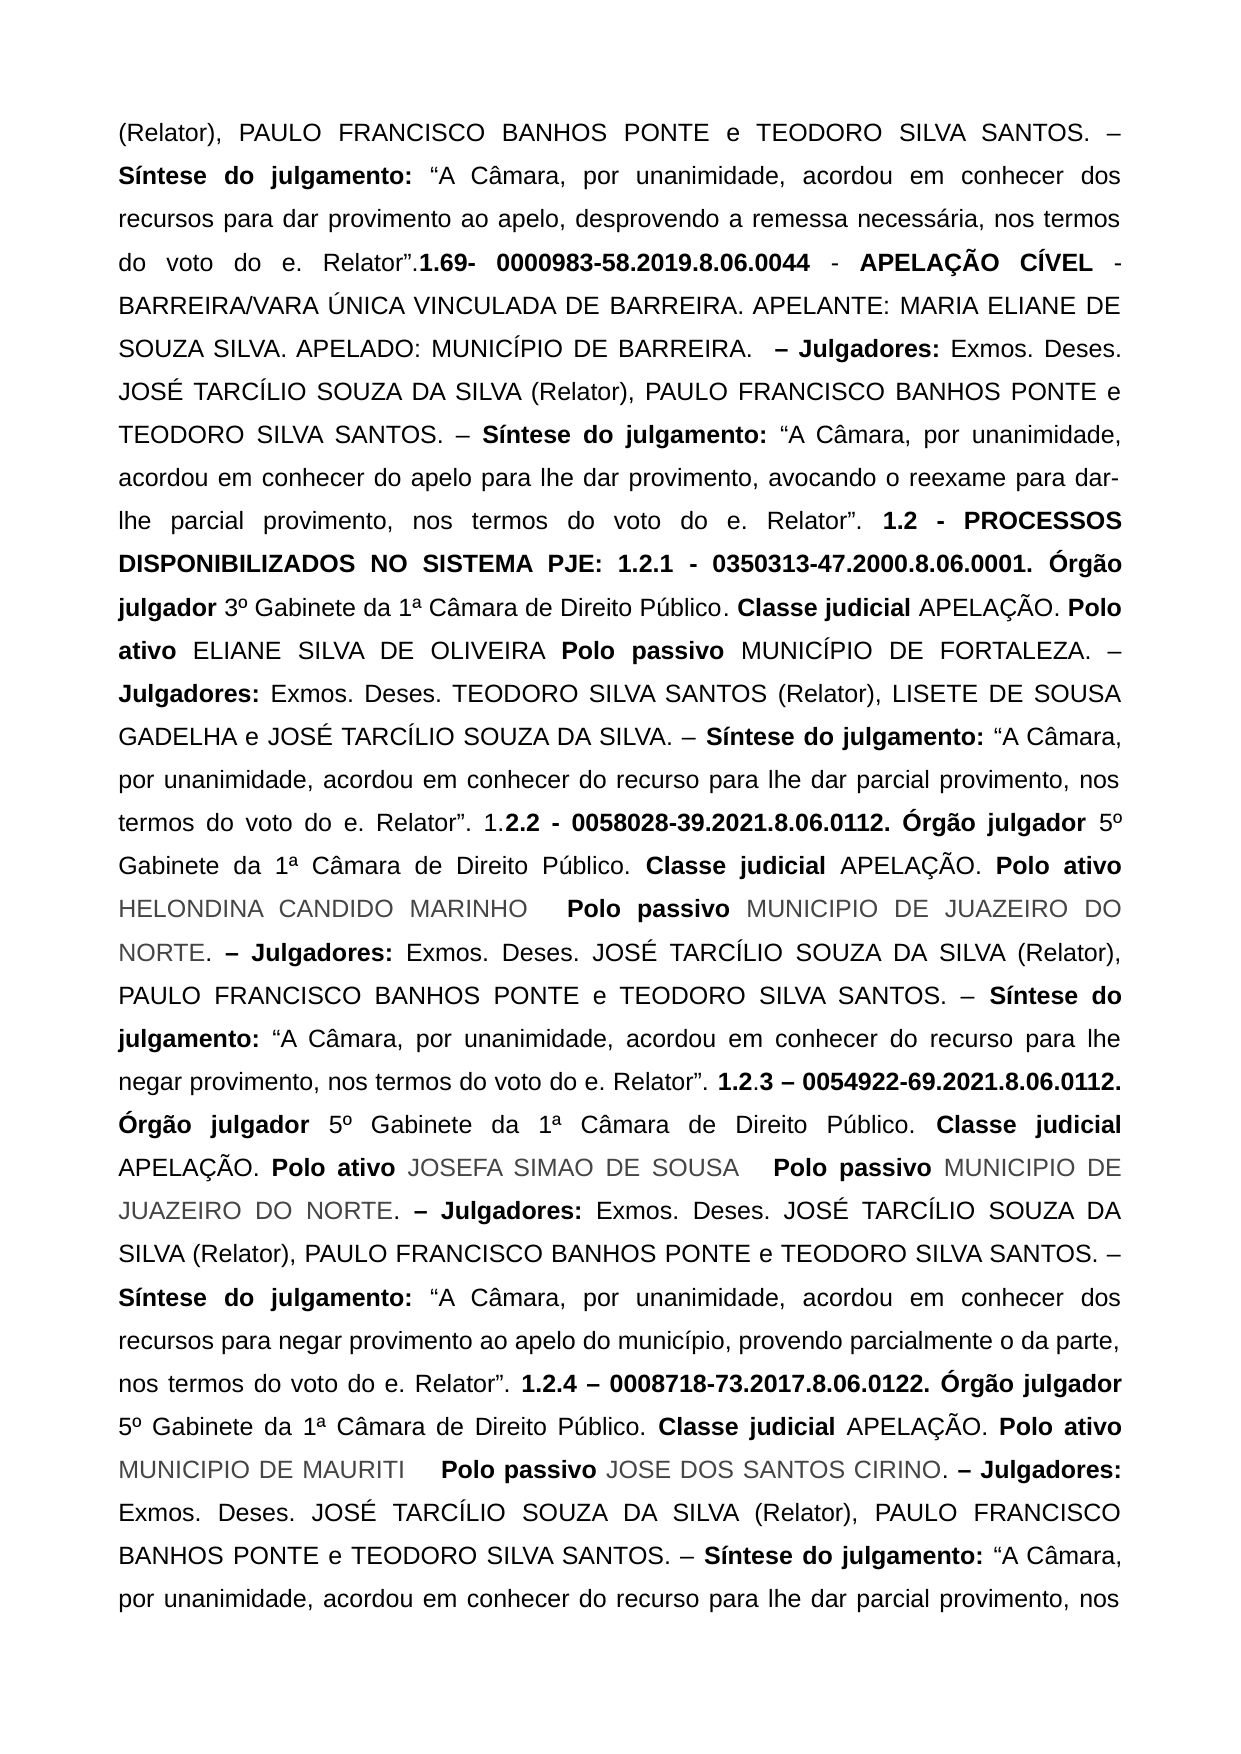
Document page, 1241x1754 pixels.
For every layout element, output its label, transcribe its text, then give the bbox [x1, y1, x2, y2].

text (Relator), PAULO FRANCISCO BANHOS PONTE e TEODORO SILVA SANTOS. – Síntese do julgamento: “A Câmara, por unanimidade, acordou em conhecer dos recursos para dar provimento ao apelo, desprovendo a remessa necessária, nos termos do voto do e. Relator”.1.69- 0000983-58.2019.8.06.0044 - APELAÇÃO CÍVEL - BARREIRA/VARA ÚNICA VINCULADA DE BARREIRA. APELANTE: MARIA ELIANE DE SOUZA SILVA. APELADO: MUNICÍPIO DE BARREIRA. – Julgadores: Exmos. Deses. JOSÉ TARCÍLIO SOUZA DA SILVA (Relator), PAULO FRANCISCO BANHOS PONTE e TEODORO SILVA SANTOS. – Síntese do julgamento: “A Câmara, por unanimidade, acordou em conhecer do apelo para lhe dar provimento, avocando o reexame para dar-lhe parcial provimento, nos termos do voto do e. Relator”. 1.2 - PROCESSOS DISPONIBILIZADOS NO SISTEMA PJE: 1.2.1 - 0350313-47.2000.8.06.0001. Órgão julgador 3º Gabinete da 1ª Câmara de Direito Público. Classe judicial APELAÇÃO. Polo ativo ELIANE SILVA DE OLIVEIRA Polo passivo MUNICÍPIO DE FORTALEZA. – Julgadores: Exmos. Deses. TEODORO SILVA SANTOS (Relator), LISETE DE SOUSA GADELHA e JOSÉ TARCÍLIO SOUZA DA SILVA. – Síntese do julgamento: “A Câmara, por unanimidade, acordou em conhecer do recurso para lhe dar parcial provimento, nos termos do voto do e. Relator”. 1.2.2 - 0058028-39.2021.8.06.0112. Órgão julgador 5º Gabinete da 1ª Câmara de Direito Público. Classe judicial APELAÇÃO. Polo ativo HELONDINA CANDIDO MARINHO Polo passivo MUNICIPIO DE JUAZEIRO DO NORTE. – Julgadores: Exmos. Deses. JOSÉ TARCÍLIO SOUZA DA SILVA (Relator), PAULO FRANCISCO BANHOS PONTE e TEODORO SILVA SANTOS. – Síntese do julgamento: “A Câmara, por unanimidade, acordou em conhecer do recurso para lhe negar provimento, nos termos do voto do e. Relator”. 1.2.3 – 0054922-69.2021.8.06.0112. Órgão julgador 5º Gabinete da 1ª Câmara de Direito Público. Classe judicial APELAÇÃO. Polo ativo JOSEFA SIMAO DE SOUSA Polo passivo MUNICIPIO DE JUAZEIRO DO NORTE. – Julgadores: Exmos. Deses. JOSÉ TARCÍLIO SOUZA DA SILVA (Relator), PAULO FRANCISCO BANHOS PONTE e TEODORO SILVA SANTOS. – Síntese do julgamento: “A Câmara, por unanimidade, acordou em conhecer dos recursos para negar provimento ao apelo do município, provendo parcialmente o da parte, nos termos do voto do e. Relator”. 1.2.4 – 0008718-73.2017.8.06.0122. Órgão julgador 5º Gabinete da 1ª Câmara de Direito Público. Classe judicial APELAÇÃO. Polo ativo MUNICIPIO DE MAURITI Polo passivo JOSE DOS SANTOS CIRINO. – Julgadores: Exmos. Deses. JOSÉ TARCÍLIO SOUZA DA SILVA (Relator), PAULO FRANCISCO BANHOS PONTE e TEODORO SILVA SANTOS. – Síntese do julgamento: “A Câmara, por unanimidade, acordou em conhecer do recurso para lhe dar parcial provimento, nos [118, 118, 1122, 1613]
